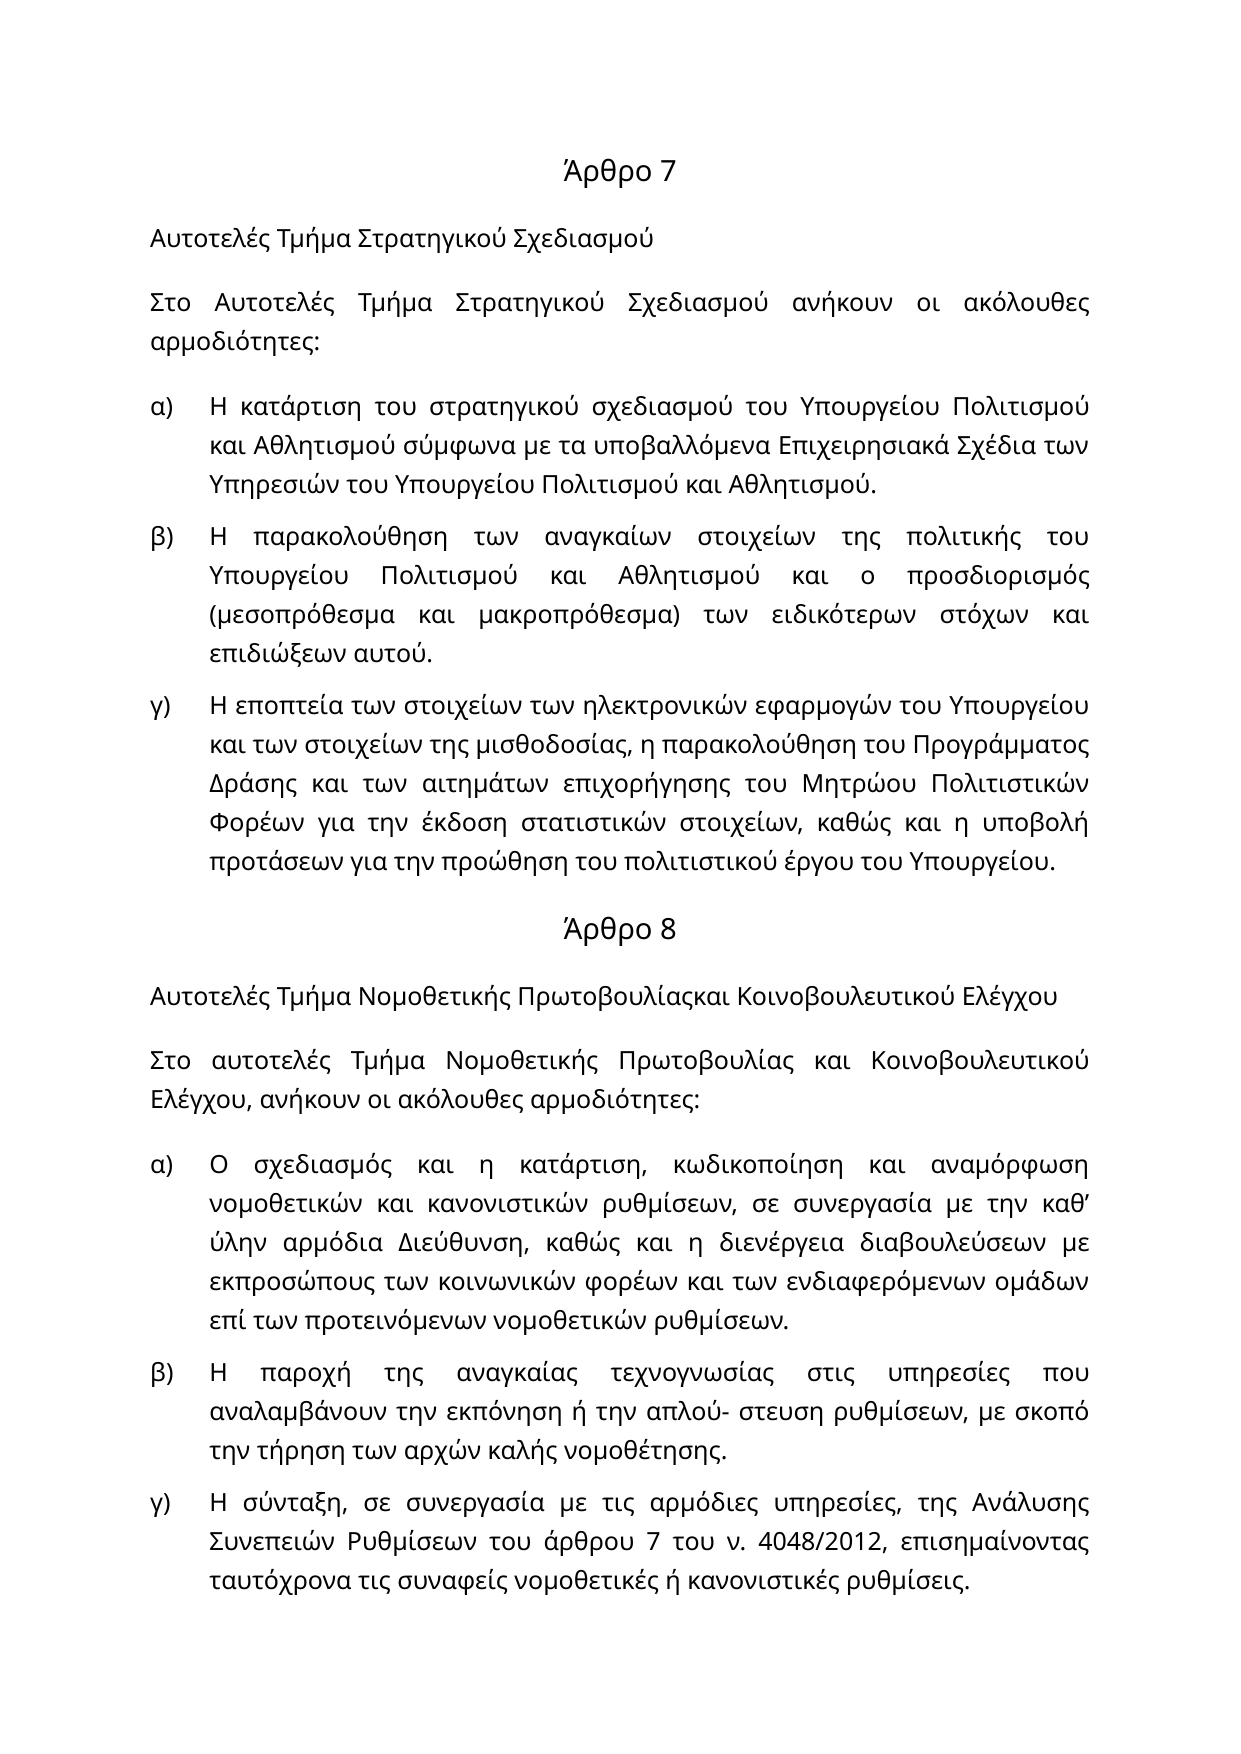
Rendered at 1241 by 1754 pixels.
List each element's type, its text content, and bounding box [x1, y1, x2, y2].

text Αυτοτελές Τμήμα Στρατηγικού Σχεδιασμού [150, 221, 1090, 255]
text Στο Αυτοτελές Τμήμα Στρατηγικού Σχεδιασμού ανήκουν οι ακόλουθες αρμοδιότητες: [150, 285, 1090, 358]
subtitle Άρθρο 7 [150, 150, 1090, 190]
list γ) Η εποπτεία των στοιχείων των ηλεκτρονικών εφαρμογών του Υπουργείου και των στοιχείων της μισθοδοσίας, η παρακολούθηση του Προγράμματος Δράσης και των αιτημάτων επιχορήγησης του Μητρώου Πολιτιστικών Φορέων για την έκδοση στατιστικών στοιχείων, καθώς και η υποβολή προτάσεων για την προώθηση του πολιτιστικού έργου του Υπουργείου. [150, 687, 1090, 878]
text Αυτοτελές Τμήμα Νομοθετικής Πρωτοβουλίαςκαι Κοινοβουλευτικού Ελέγχου [150, 979, 1090, 1013]
subtitle Άρθρο 8 [150, 908, 1090, 948]
list α) Ο σχεδιασμός και η κατάρτιση, κωδικοποίηση και αναμόρφωση νομοθετικών και κανονιστικών ρυθμίσεων, σε συνεργασία με την καθ’ ύλην αρμόδια Διεύθυνση, καθώς και η διενέργεια διαβουλεύσεων με εκπροσώπους των κοινωνικών φορέων και των ενδιαφερόμενων ομάδων επί των προτεινόμενων νομοθετικών ρυθμίσεων. [150, 1146, 1090, 1337]
text Στο αυτοτελές Τμήμα Νομοθετικής Πρωτοβουλίας και Κοινοβουλευτικού Ελέγχου, ανήκουν οι ακόλουθες αρμοδιότητες: [150, 1043, 1090, 1116]
list α) Η κατάρτιση του στρατηγικού σχεδιασμού του Υπουργείου Πολιτισμού και Αθλητισμού σύμφωνα με τα υποβαλλόμενα Επιχειρησιακά Σχέδια των Υπηρεσιών του Υπουργείου Πολιτισμού και Αθλητισμού. [150, 388, 1090, 501]
list β) Η παρακολούθηση των αναγκαίων στοιχείων της πολιτικής του Υπουργείου Πολιτισμού και Αθλητισμού και ο προσδιορισμός (μεσοπρόθεσμα και μακροπρόθεσμα) των ειδικότερων στόχων και επιδιώξεων αυτού. [150, 518, 1090, 670]
list β) Η παροχή της αναγκαίας τεχνογνωσίας στις υπηρεσίες που αναλαμβάνουν την εκπόνηση ή την απλού- στευση ρυθμίσεων, με σκοπό την τήρηση των αρχών καλής νομοθέτησης. [150, 1354, 1090, 1467]
list γ) Η σύνταξη, σε συνεργασία με τις αρμόδιες υπηρεσίες, της Ανάλυσης Συνεπειών Ρυθμίσεων του άρθρου 7 του ν. 4048/2012, επισημαίνοντας ταυτόχρονα τις συναφείς νομοθετικές ή κανονιστικές ρυθμίσεις. [150, 1484, 1090, 1597]
